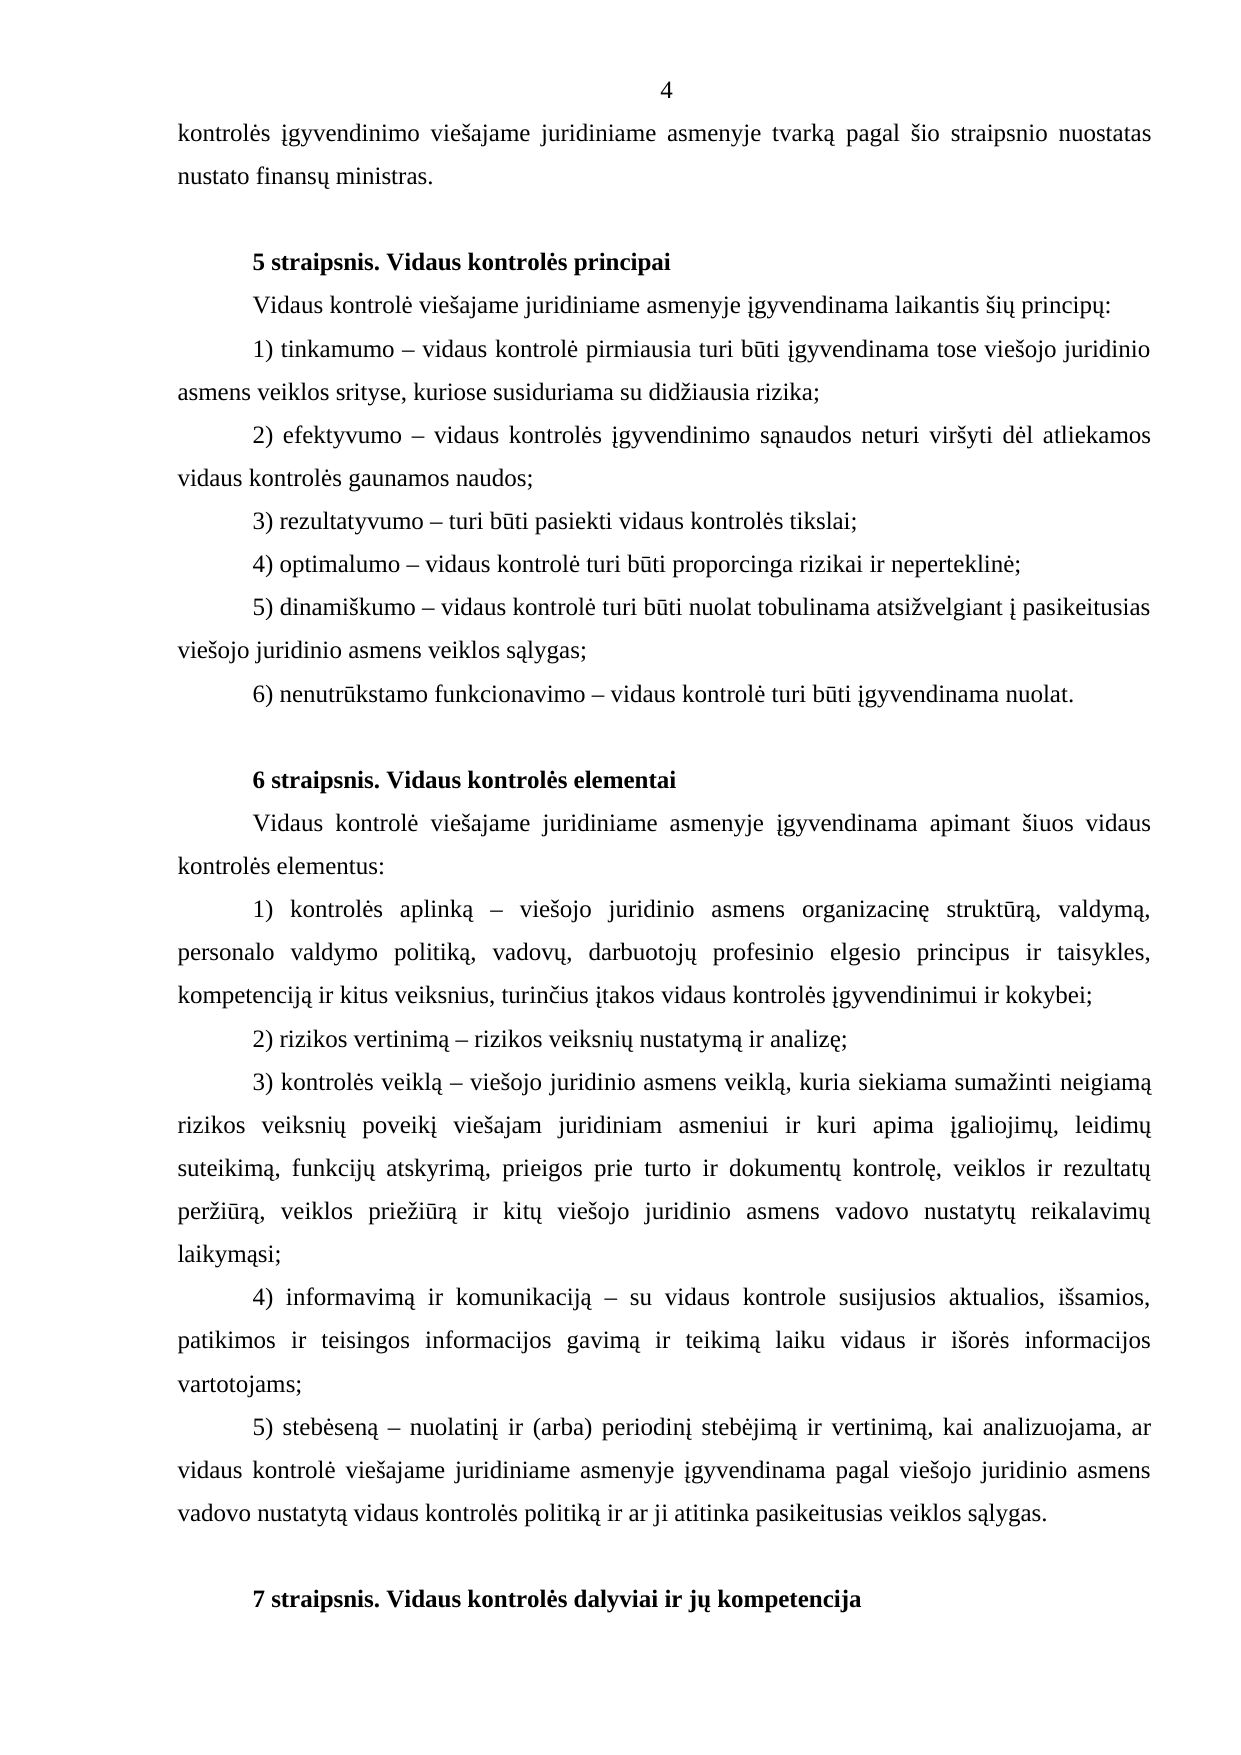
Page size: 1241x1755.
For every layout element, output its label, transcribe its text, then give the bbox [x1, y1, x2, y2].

text kontrolės įgyvendinimo viešajame juridiniame asmenyje tvarką pagal šio straipsnio nuostatas nustato finansų ministras. [177, 118, 1152, 190]
text 5) stebėseną – nuolatinį ir (arba) periodinį stebėjimą ir vertinimą, kai analizuojama, ar vidaus kontrolė viešajame juridiniame asmenyje įgyvendinama pagal viešojo juridinio asmens vadovo nustatytą vidaus kontrolės politiką ir ar ji atitinka pasikeitusias veiklos sąlygas. [177, 1412, 1152, 1527]
text 1) kontrolės aplinką – viešojo juridinio asmens organizacinę struktūrą, valdymą, personalo valdymo politiką, vadovų, darbuotojų profesinio elgesio principus ir taisykles, kompetenciją ir kitus veiksnius, turinčius įtakos vidaus kontrolės įgyvendinimui ir kokybei; [177, 894, 1152, 1009]
text 1) tinkamumo – vidaus kontrolė pirmiausia turi būti įgyvendinama tose viešojo juridinio asmens veiklos srityse, kuriose susiduriama su didžiausia rizika; [177, 334, 1152, 406]
text 7 straipsnis. Vidaus kontrolės dalyviai ir jų kompetencija [177, 1584, 1152, 1613]
text 4) optimalumo – vidaus kontrolė turi būti proporcinga rizikai ir neperteklinė; [177, 549, 1152, 578]
text Vidaus kontrolė viešajame juridiniame asmenyje įgyvendinama laikantis šių principų: [177, 291, 1152, 319]
text 4) informavimą ir komunikaciją – su vidaus kontrole susijusios aktualios, išsamios, patikimos ir teisingos informacijos gavimą ir teikimą laiku vidaus ir išorės informacijos vartotojams; [177, 1282, 1152, 1397]
text Vidaus kontrolė viešajame juridiniame asmenyje įgyvendinama apimant šiuos vidaus kontrolės elementus: [177, 808, 1152, 880]
text 3) kontrolės veiklą – viešojo juridinio asmens veiklą, kuria siekiama sumažinti neigiamą rizikos veiksnių poveikį viešajam juridiniam asmeniui ir kuri apima įgaliojimų, leidimų suteikimą, funkcijų atskyrimą, prieigos prie turto ir dokumentų kontrolę, veiklos ir rezultatų peržiūrą, veiklos priežiūrą ir kitų viešojo juridinio asmens vadovo nustatytų reikalavimų laikymąsi; [177, 1067, 1152, 1268]
text 2) rizikos vertinimą – rizikos veiksnių nustatymą ir analizę; [177, 1024, 1152, 1052]
text 3) rezultatyvumo – turi būti pasiekti vidaus kontrolės tikslai; [177, 506, 1152, 535]
text 6) nenutrūkstamo funkcionavimo – vidaus kontrolė turi būti įgyvendinama nuolat. [177, 679, 1152, 707]
text 2) efektyvumo – vidaus kontrolės įgyvendinimo sąnaudos neturi viršyti dėl atliekamos vidaus kontrolės gaunamos naudos; [177, 420, 1152, 492]
text 6 straipsnis. Vidaus kontrolės elementai [177, 765, 1152, 794]
text 5) dinamiškumo – vidaus kontrolė turi būti nuolat tobulinama atsižvelgiant į pasikeitusias viešojo juridinio asmens veiklos sąlygas; [177, 592, 1152, 664]
text 5 straipsnis. Vidaus kontrolės principai [177, 247, 1152, 276]
